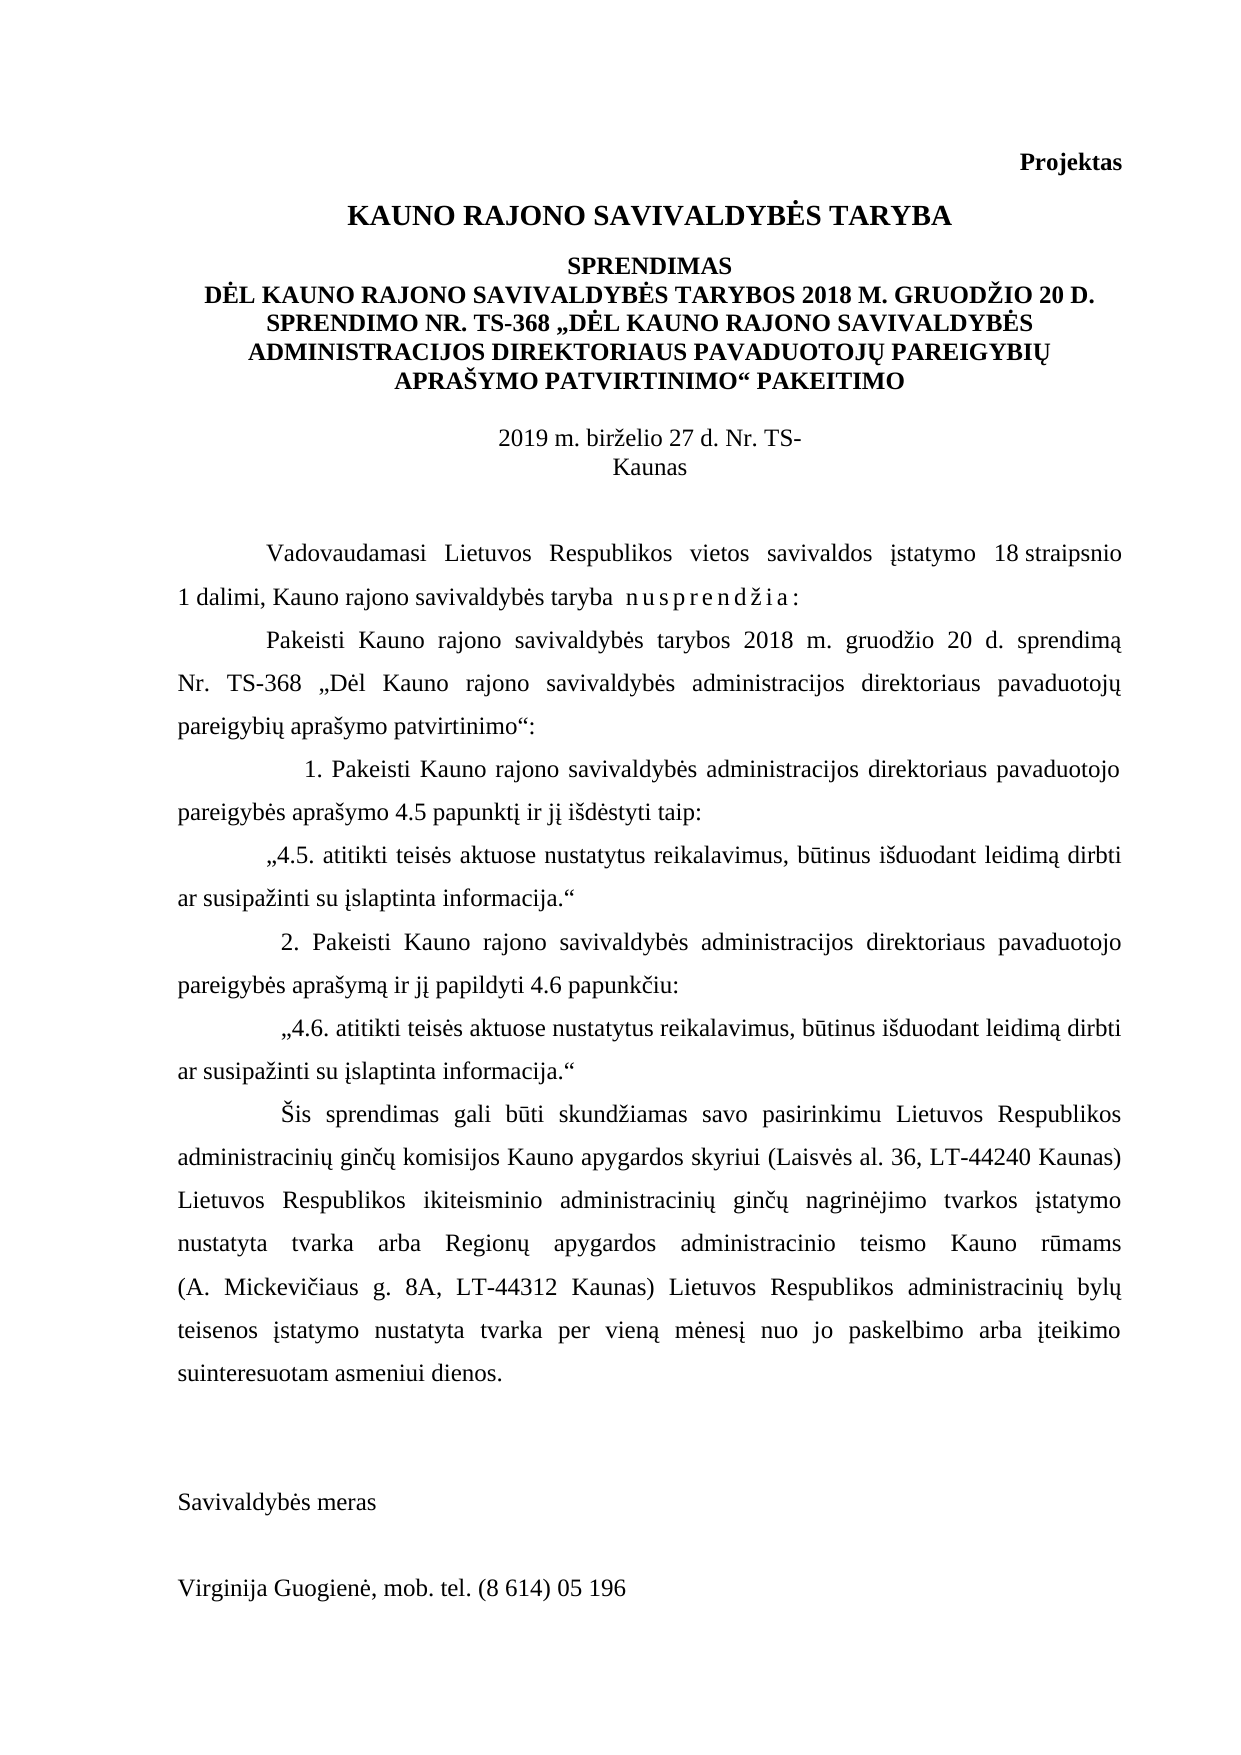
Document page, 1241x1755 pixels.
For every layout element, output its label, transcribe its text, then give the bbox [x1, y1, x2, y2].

text „4.5. atitikti teisės aktuose nustatytus reikalavimus, būtinus išduodant leidimą dirbti ar susipažinti su įslaptinta informacija.“ [177, 840, 1122, 912]
text Kaunas [177, 452, 1122, 481]
text Projektas [177, 147, 1122, 176]
text 2. Pakeisti Kauno rajono savivaldybės administracijos direktoriaus pavaduotojo pareigybės aprašymą ir jį papildyti 4.6 papunkčiu: [177, 927, 1122, 998]
text Pakeisti Kauno rajono savivaldybės tarybos 2018 m. gruodžio 20 d. sprendimą Nr. TS-368 „Dėl Kauno rajono savivaldybės administracijos direktoriaus pavaduotojų pareigybių aprašymo patvirtinimo“: [177, 625, 1122, 740]
text Savivaldybės meras [177, 1487, 1122, 1516]
text SPRENDIMAS [177, 251, 1122, 280]
text 2019 m. birželio 27 d. Nr. TS- [177, 423, 1122, 452]
text DĖL KAUNO RAJONO SAVIVALDYBĖS TARYBOS 2018 M. GRUODŽIO 20 D. SPRENDIMO NR. TS-368 „DĖL KAUNO RAJONO SAVIVALDYBĖS ADMINISTRACIJOS DIREKTORIAUS PAVADUOTOJŲ PAREIGYBIŲ APRAŠYMO PATVIRTINIMO“ PAKEITIMO [177, 280, 1122, 395]
text 1. Pakeisti Kauno rajono savivaldybės administracijos direktoriaus pavaduotojo pareigybės aprašymo 4.5 papunktį ir jį išdėstyti taip: [177, 754, 1122, 826]
text Vadovaudamasi Lietuvos Respublikos vietos savivaldos įstatymo 18 straipsnio 1 dalimi, Kauno rajono savivaldybės taryba nusprendžia: [177, 538, 1122, 610]
text Šis sprendimas gali būti skundžiamas savo pasirinkimu Lietuvos Respublikos administracinių ginčų komisijos Kauno apygardos skyriui (Laisvės al. 36, LT-44240 Kaunas) Lietuvos Respublikos ikiteisminio administracinių ginčų nagrinėjimo tvarkos įstatymo nustatyta tvarka arba Regionų apygardos administracinio teismo Kauno rūmams (A. Mickevičiaus g. 8A, LT-44312 Kaunas) Lietuvos Respublikos administracinių bylų teisenos įstatymo nustatyta tvarka per vieną mėnesį nuo jo paskelbimo arba įteikimo suinteresuotam asmeniui dienos. [177, 1099, 1122, 1387]
text KAUNO RAJONO SAVIVALDYBĖS TARYBA [177, 198, 1122, 232]
text „4.6. atitikti teisės aktuose nustatytus reikalavimus, būtinus išduodant leidimą dirbti ar susipažinti su įslaptinta informacija.“ [177, 1013, 1122, 1085]
text Virginija Guogienė, mob. tel. (8 614) 05 196 [177, 1573, 1122, 1602]
